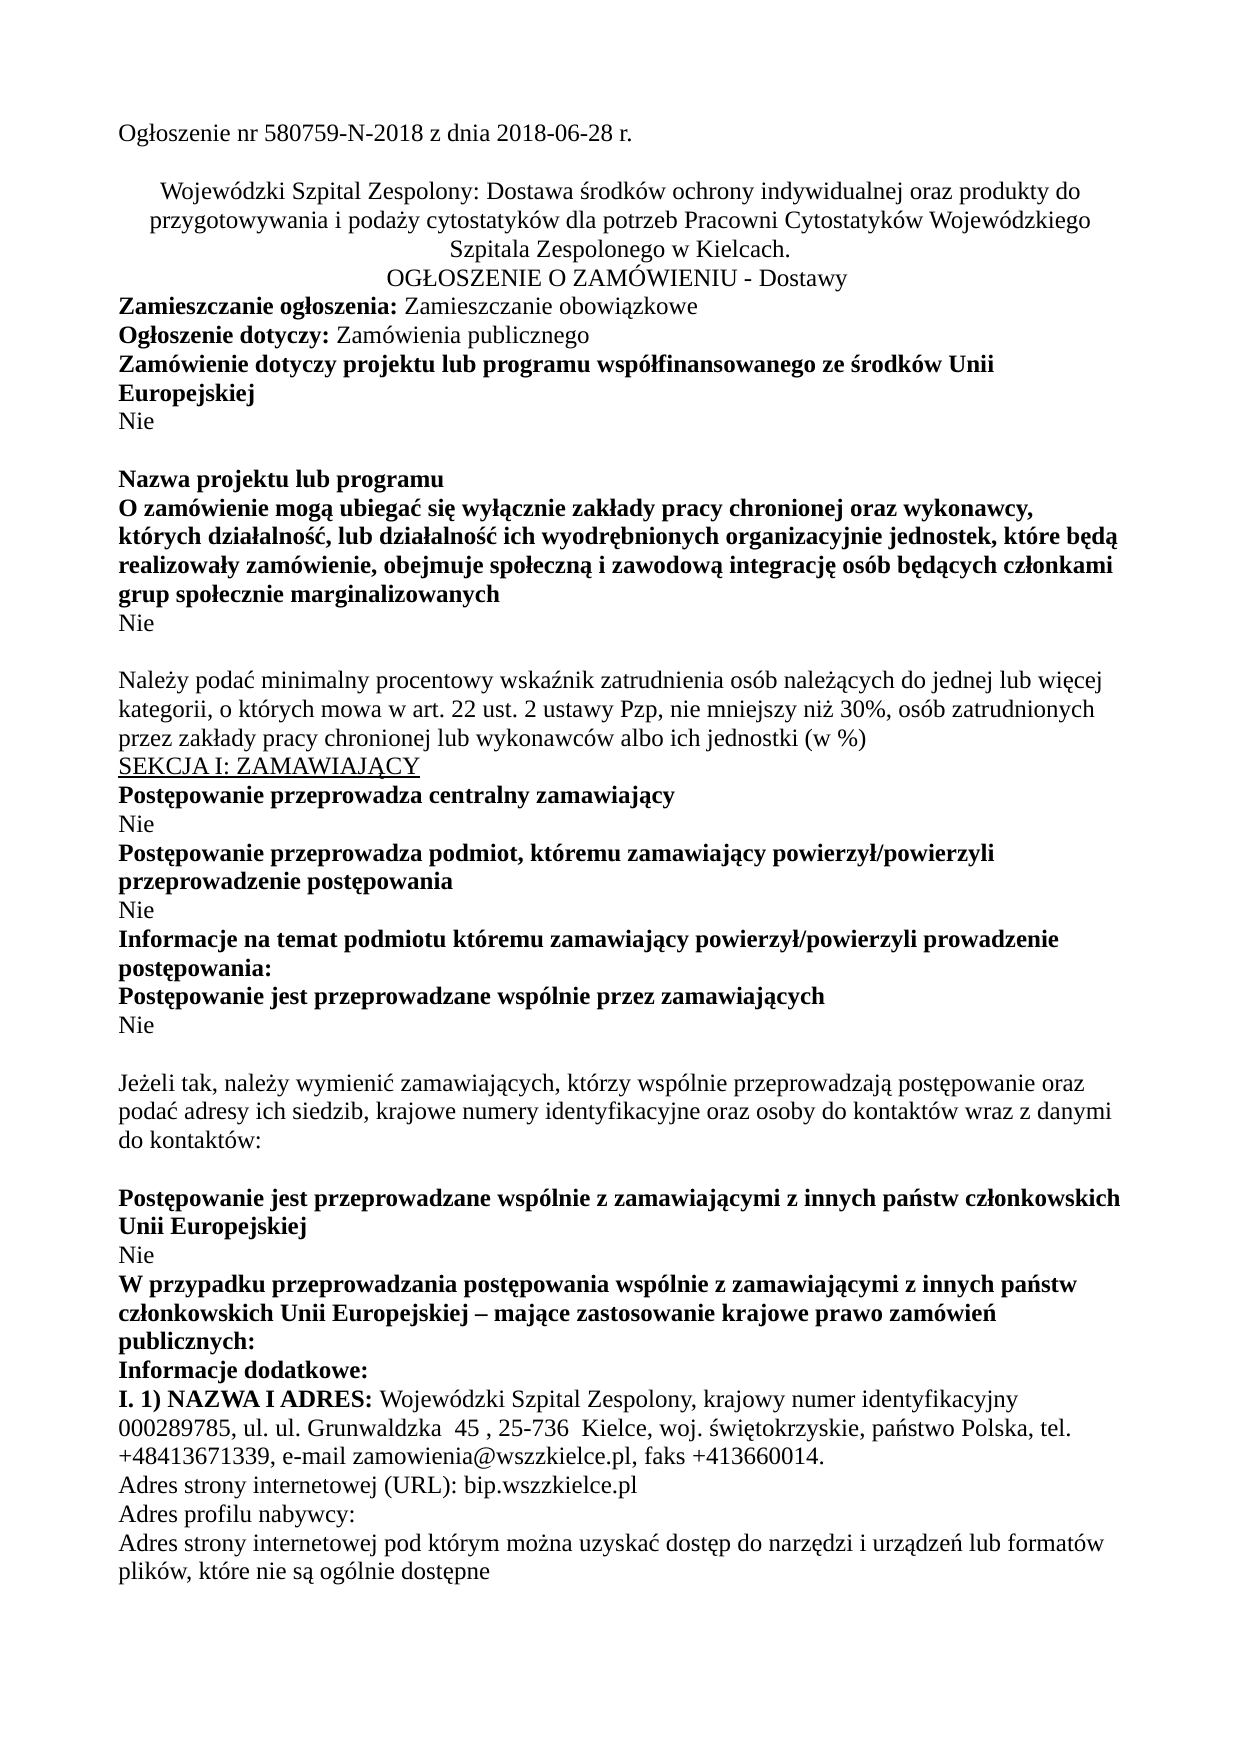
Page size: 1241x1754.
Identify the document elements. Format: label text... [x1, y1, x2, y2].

text Postępowanie przeprowadza podmiot, któremu zamawiający powierzył/powierzyli przeprowadzenie postępowania [118, 838, 1122, 895]
text Ogłoszenie nr 580759-N-2018 z dnia 2018-06-28 r. [118, 118, 1122, 147]
text I. 1) NAZWA I ADRES: Wojewódzki Szpital Zespolony, krajowy numer identyfikacyjny 000289785, ul. ul. Grunwaldzka 45 , 25-736 Kielce, woj. świętokrzyskie, państwo Polska, tel. +48413671339, e-mail zamowienia@wszzkielce.pl, faks +413660014. Adres strony internetowej (URL): bip.wszzkielce.pl Adres profilu nabywcy: Adres strony internetowej pod którym można uzyskać dostęp do narzędzi i urządzeń lub formatów plików, które nie są ogólnie dostępne [118, 1384, 1122, 1585]
text Jeżeli tak, należy wymienić zamawiających, którzy wspólnie przeprowadzają postępowanie oraz podać adresy ich siedzib, krajowe numery identyfikacyjne oraz osoby do kontaktów wraz z danymi do kontaktów: Postępowanie jest przeprowadzane wspólnie z zamawiającymi z innych państw członkowskich Unii Europejskiej [118, 1039, 1122, 1240]
text Zamieszczanie ogłoszenia: Zamieszczanie obowiązkowe [118, 291, 1122, 320]
text SEKCJA I: ZAMAWIAJĄCY [118, 751, 1122, 780]
text Nie [118, 809, 1122, 838]
text Zamówienie dotyczy projektu lub programu współfinansowanego ze środków Unii Europejskiej [118, 349, 1122, 406]
text O zamówienie mogą ubiegać się wyłącznie zakłady pracy chronionej oraz wykonawcy, których działalność, lub działalność ich wyodrębnionych organizacyjnie jednostek, które będą realizowały zamówienie, obejmuje społeczną i zawodową integrację osób będących członkami grup społecznie marginalizowanych [118, 493, 1122, 608]
text Ogłoszenie dotyczy: Zamówienia publicznego [118, 320, 1122, 349]
text Nie [118, 406, 1122, 435]
text Nie [118, 1240, 1122, 1269]
text Informacje na temat podmiotu któremu zamawiający powierzył/powierzyli prowadzenie postępowania: Postępowanie jest przeprowadzane wspólnie przez zamawiających [118, 924, 1122, 1010]
text Nie [118, 608, 1122, 636]
text Nazwa projektu lub programu [118, 435, 1122, 493]
text Nie [118, 1010, 1122, 1039]
text Wojewódzki Szpital Zespolony: Dostawa środków ochrony indywidualnej oraz produkty do przygotowywania i podaży cytostatyków dla potrzeb Pracowni Cytostatyków Wojewódzkiego Szpitala Zespolonego w Kielcach. OGŁOSZENIE O ZAMÓWIENIU - Dostawy [118, 176, 1122, 291]
text Należy podać minimalny procentowy wskaźnik zatrudnienia osób należących do jednej lub więcej kategorii, o których mowa w art. 22 ust. 2 ustawy Pzp, nie mniejszy niż 30%, osób zatrudnionych przez zakłady pracy chronionej lub wykonawców albo ich jednostki (w %) [118, 636, 1122, 751]
text Nie [118, 895, 1122, 924]
text W przypadku przeprowadzania postępowania wspólnie z zamawiającymi z innych państw członkowskich Unii Europejskiej – mające zastosowanie krajowe prawo zamówień publicznych: Informacje dodatkowe: [118, 1269, 1122, 1384]
text Postępowanie przeprowadza centralny zamawiający [118, 780, 1122, 809]
